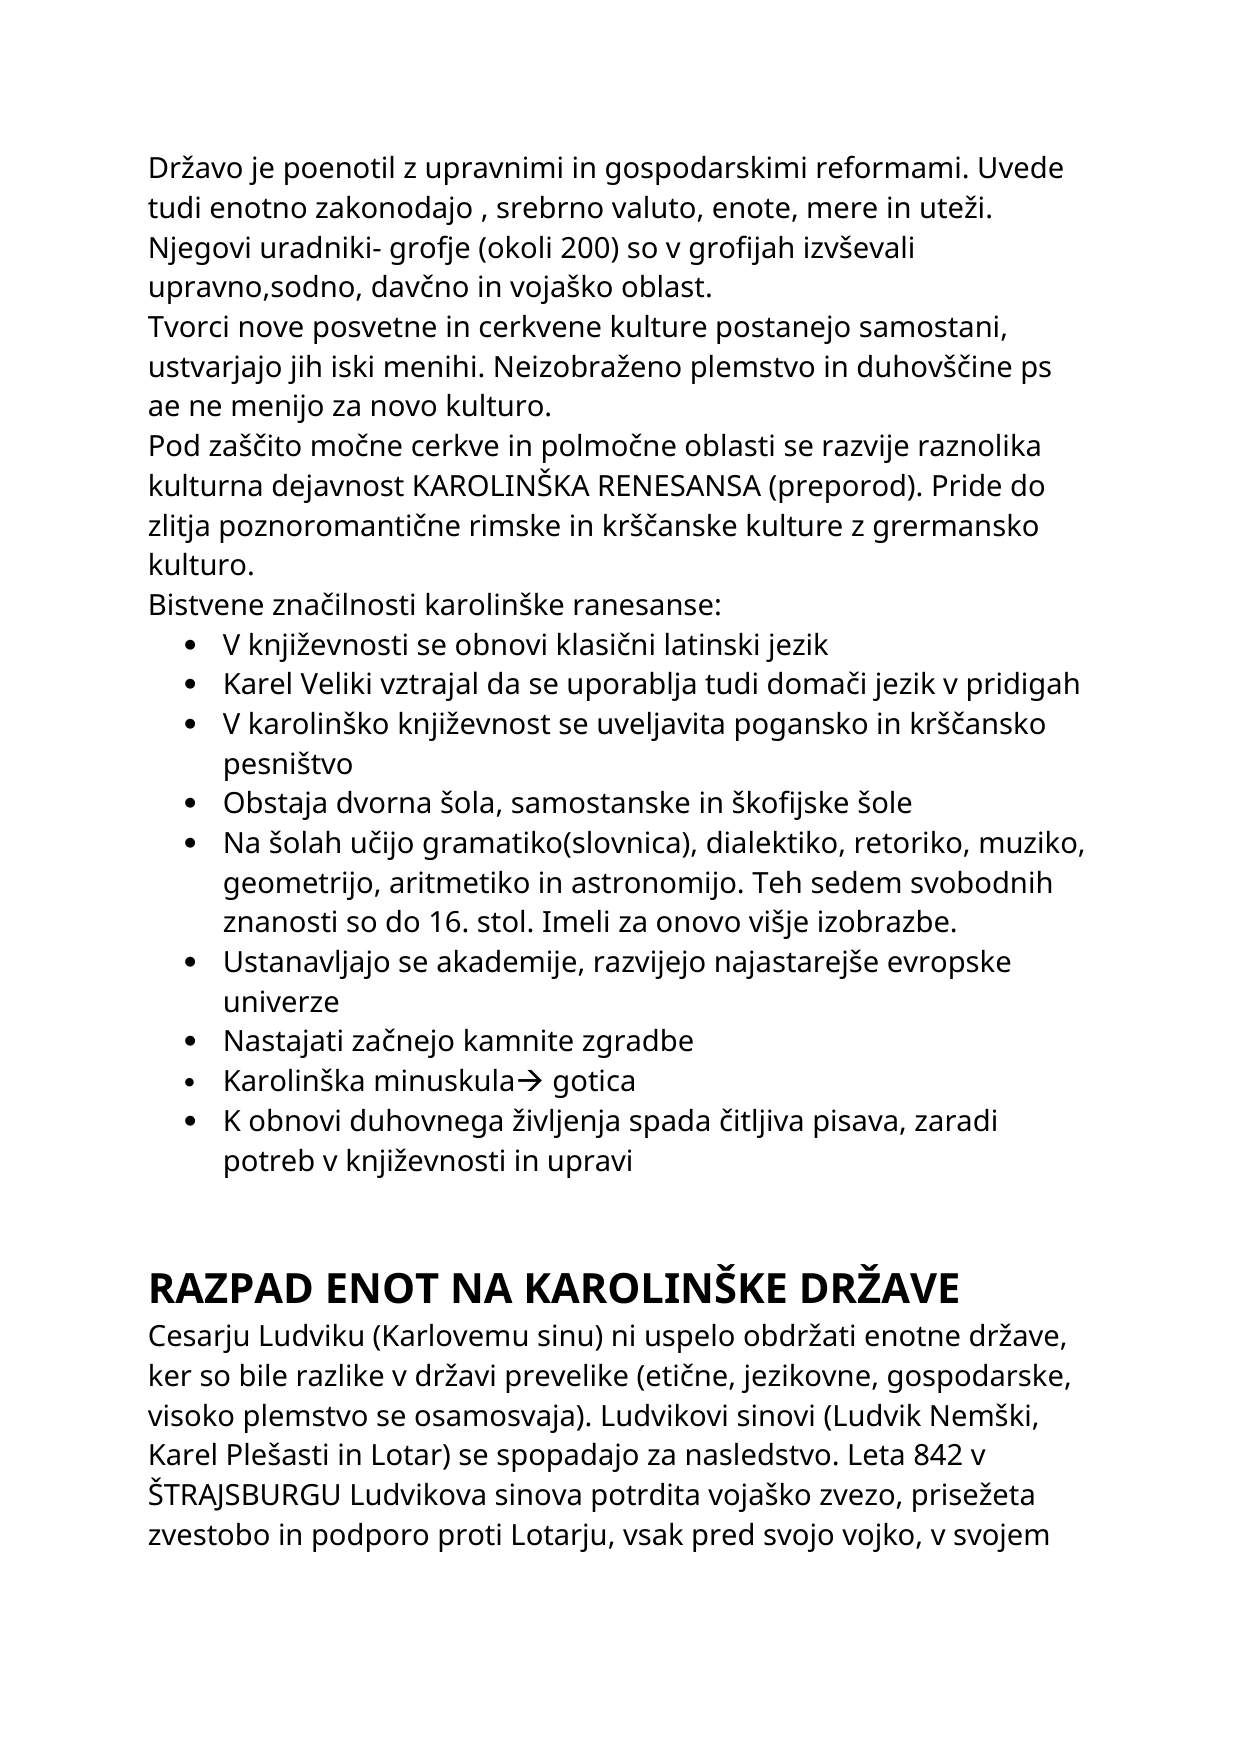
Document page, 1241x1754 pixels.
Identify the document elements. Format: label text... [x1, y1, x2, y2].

list Karolinška minuskula gotica [185, 1060, 1093, 1100]
list Nastajati začnejo kamnite zgradbe [185, 1021, 1093, 1060]
text Bistvene značilnosti karolinške ranesanse: [148, 584, 1093, 624]
text RAZPAD ENOT NA KAROLINŠKE DRŽAVE [148, 1259, 1093, 1316]
list Na šolah učijo gramatiko(slovnica), dialektiko, retoriko, muziko, geometrijo, aritmetiko in astronomijo. Teh sedem svobodnih znanosti so do 16. stol. Imeli za onovo višje izobrazbe. [185, 822, 1093, 941]
list V književnosti se obnovi klasični latinski jezik [185, 624, 1093, 663]
text Cesarju Ludviku (Karlovemu sinu) ni uspelo obdržati enotne države, ker so bile razlike v državi prevelike (etične, jezikovne, gospodarske, visoko plemstvo se osamosvaja). Ludvikovi sinovi (Ludvik Nemški, Karel Plešasti in Lotar) se spopadajo za nasledstvo. Leta 842 v ŠTRAJSBURGU Ludvikova sinova potrdita vojaško zvezo, prisežeta zvestobo in podporo proti Lotarju, vsak pred svojo vojko, v svojem [148, 1316, 1093, 1554]
text Pod zaščito močne cerkve in polmočne oblasti se razvije raznolika kulturna dejavnost KAROLINŠKA RENESANSA (preporod). Pride do zlitja poznoromantične rimske in krščanske kulture z grermansko kulturo. [148, 425, 1093, 584]
text Državo je poenotil z upravnimi in gospodarskimi reformami. Uvede tudi enotno zakonodajo , srebrno valuto, enote, mere in uteži. Njegovi uradniki- grofje (okoli 200) so v grofijah izvševali upravno,sodno, davčno in vojaško oblast. [148, 148, 1093, 306]
list V karolinško književnost se uveljavita pogansko in krščansko pesništvo [185, 703, 1093, 783]
list Karel Veliki vztrajal da se uporablja tudi domači jezik v pridigah [185, 663, 1093, 703]
list Obstaja dvorna šola, samostanske in škofijske šole [185, 783, 1093, 822]
text Tvorci nove posvetne in cerkvene kulture postanejo samostani, ustvarjajo jih iski menihi. Neizobraženo plemstvo in duhovščine ps ae ne menijo za novo kulturo. [148, 306, 1093, 425]
list K obnovi duhovnega življenja spada čitljiva pisava, zaradi potreb v književnosti in upravi [185, 1100, 1093, 1179]
list Ustanavljajo se akademije, razvijejo najastarejše evropske univerze [185, 941, 1093, 1021]
